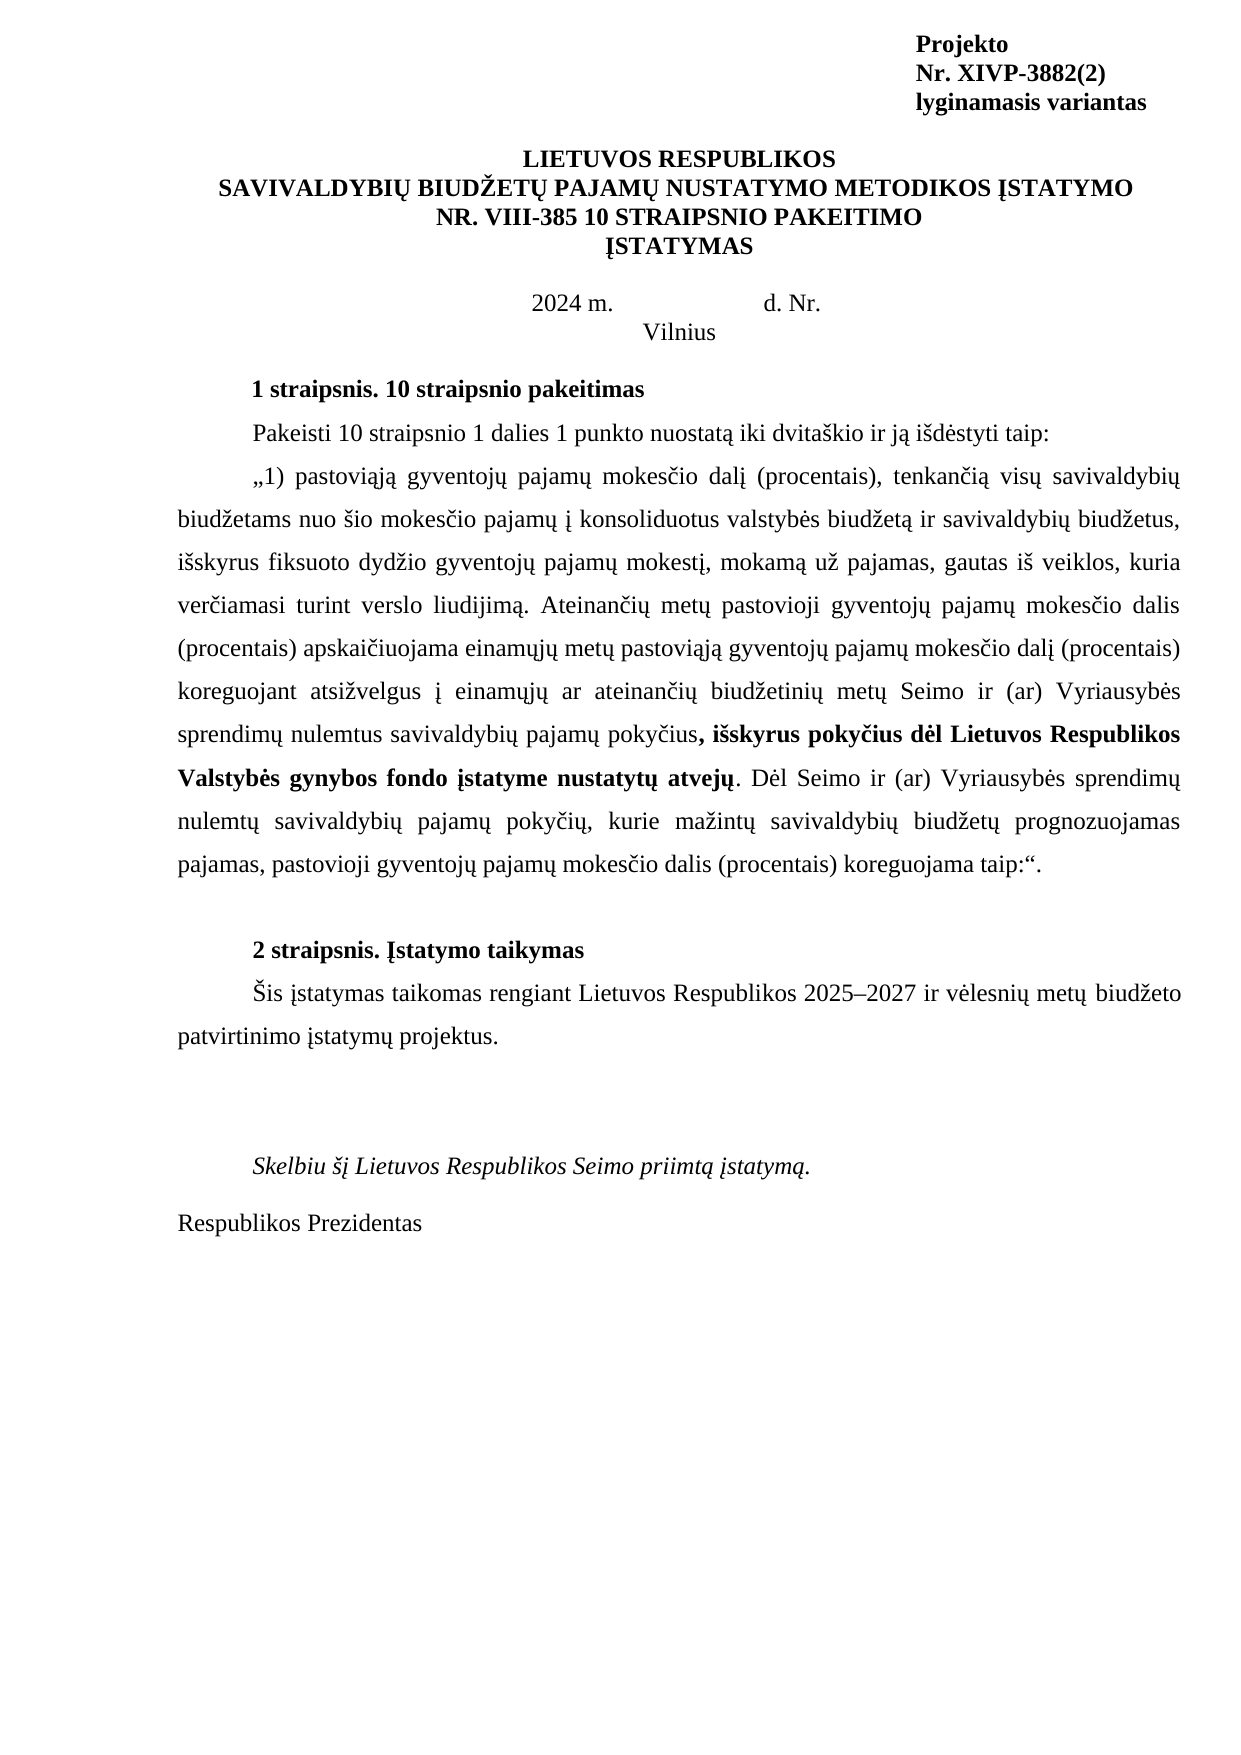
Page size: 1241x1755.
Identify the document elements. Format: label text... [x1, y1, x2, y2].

text 1 straipsnis. 10 straipsnio pakeitimas [177, 374, 1181, 403]
text LIETUVOS RESPUBLIKOS [177, 144, 1181, 173]
subtitle Respublikos Prezidentas [177, 1208, 1181, 1237]
subtitle Skelbiu šį Lietuvos Respublikos Seimo priimtą įstatymą. [177, 1151, 1181, 1179]
text 2024 m. d. Nr. [177, 288, 1181, 317]
text Projekto [916, 29, 1181, 58]
text lyginamasis variantas [916, 87, 1181, 116]
text „1) pastoviąją gyventojų pajamų mokesčio dalį (procentais), tenkančią visų savivaldybių biudžetams nuo šio mokesčio pajamų į konsoliduotus valstybės biudžetą ir savivaldybių biudžetus, išskyrus fiksuoto dydžio gyventojų pajamų mokestį, mokamą už pajamas, gautas iš veiklos, kuria verčiamasi turint verslo liudijimą. Ateinančių metų pastovioji gyventojų pajamų mokesčio dalis (procentais) apskaičiuojama einamųjų metų pastoviąją gyventojų pajamų mokesčio dalį (procentais) koreguojant atsižvelgus į einamųjų ar ateinančių biudžetinių metų Seimo ir (ar) Vyriausybės sprendimų nulemtus savivaldybių pajamų pokyčius, išskyrus pokyčius dėl Lietuvos Respublikos Valstybės gynybos fondo įstatyme nustatytų atvejų. Dėl Seimo ir (ar) Vyriausybės sprendimų nulemtų savivaldybių pajamų pokyčių, kurie mažintų savivaldybių biudžetų prognozuojamas pajamas, pastovioji gyventojų pajamų mokesčio dalis (procentais) koreguojama taip:“. [177, 461, 1181, 878]
text 2 straipsnis. Įstatymo taikymas [177, 935, 1181, 964]
text Pakeisti 10 straipsnio 1 dalies 1 punkto nuostatą iki dvitaškio ir ją išdėstyti taip: [177, 418, 1181, 446]
text SAVIVALDYBIŲ BIUDŽETŲ PAJAMŲ NUSTATYMO METODIKOS ĮSTATYMO [177, 173, 1181, 202]
text Nr. XIVP-3882(2) [916, 58, 1181, 87]
list Šis įstatymas taikomas rengiant Lietuvos Respublikos 2025–2027 ir vėlesnių metų biudžeto patvirtinimo įstatymų projektus. [177, 978, 1181, 1050]
text NR. VIII-385 10 STRAIPSNIO PAKEITIMO [177, 202, 1181, 231]
text ĮSTATYMAS [177, 231, 1181, 259]
text Vilnius [177, 317, 1181, 346]
